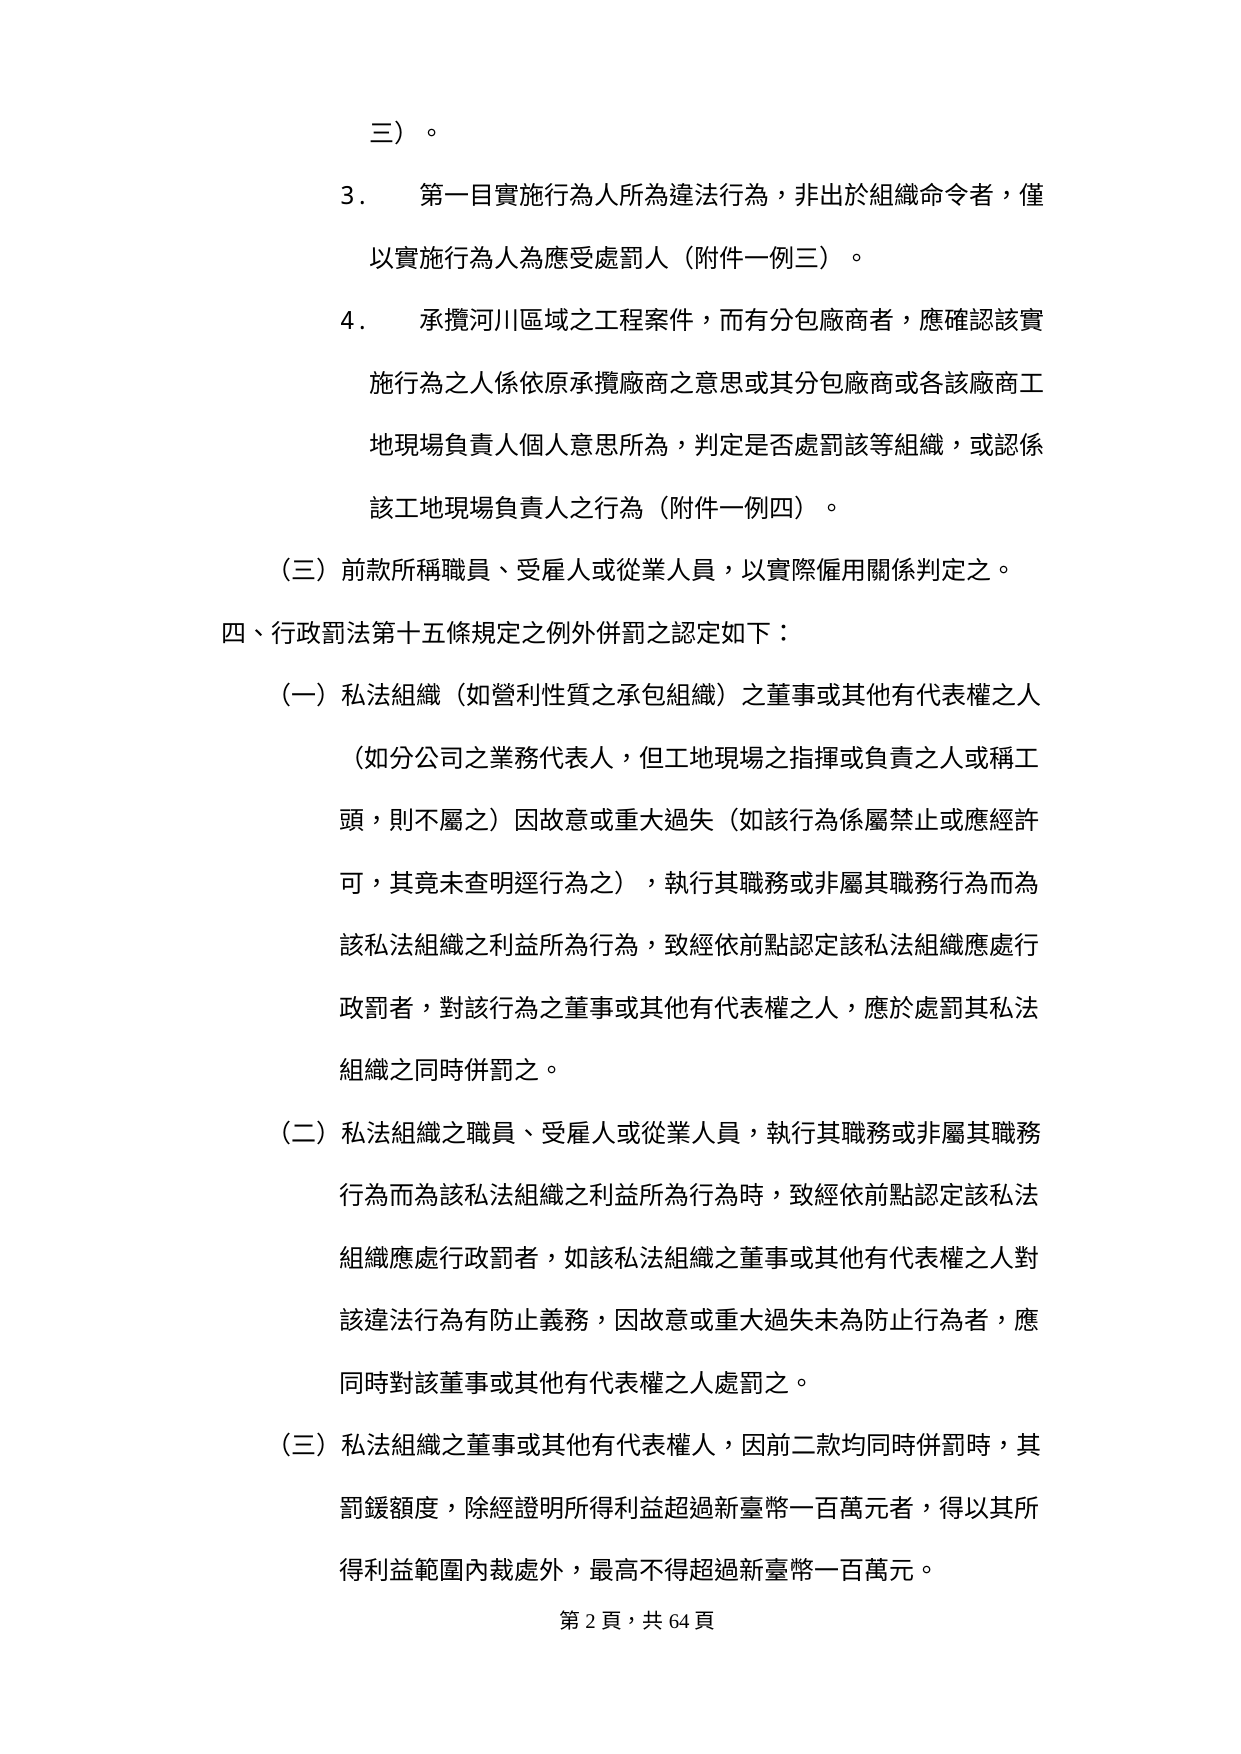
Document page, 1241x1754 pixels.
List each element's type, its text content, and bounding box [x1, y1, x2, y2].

text （二）私法組織之職員、受雇人或從業人員，執行其職務或非屬其職務行為而為該私法組織之利益所為行為時，致經依前點認定該私法組織應處行政罰者，如該私法組織之董事或其他有代表權之人對該違法行為有防止義務，因故意或重大過失未為防止行為者，應同時對該董事或其他有代表權之人處罰之。 [266, 1089, 1053, 1402]
text （一）私法組織（如營利性質之承包組織）之董事或其他有代表權之人（如分公司之業務代表人，但工地現場之指揮或負責之人或稱工頭，則不屬之）因故意或重大過失（如該行為係屬禁止或應經許可，其竟未查明逕行為之），執行其職務或非屬其職務行為而為該私法組織之利益所為行為，致經依前點認定該私法組織應處行政罰者，對該行為之董事或其他有代表權之人，應於處罰其私法組織之同時併罰之。 [266, 652, 1053, 1089]
text （三）私法組織之董事或其他有代表權人，因前二款均同時併罰時，其罰鍰額度，除經證明所得利益超過新臺幣一百萬元者，得以其所得利益範圍內裁處外，最高不得超過新臺幣一百萬元。 [266, 1402, 1053, 1589]
text 三）。 [339, 89, 1053, 152]
text 3. 第一目實施行為人所為違法行為，非出於組織命令者，僅以實施行為人為應受處罰人（附件一例三）。 [339, 152, 1053, 277]
text （三）前款所稱職員、受雇人或從業人員，以實際僱用關係判定之。 [222, 527, 1053, 589]
text 4. 承攬河川區域之工程案件，而有分包廠商者，應確認該實施行為之人係依原承攬廠商之意思或其分包廠商或各該廠商工地現場負責人個人意思所為，判定是否處罰該等組織，或認係該工地現場負責人之行為（附件一例四）。 [339, 277, 1053, 527]
text 四、行政罰法第十五條規定之例外併罰之認定如下： [222, 589, 1053, 652]
